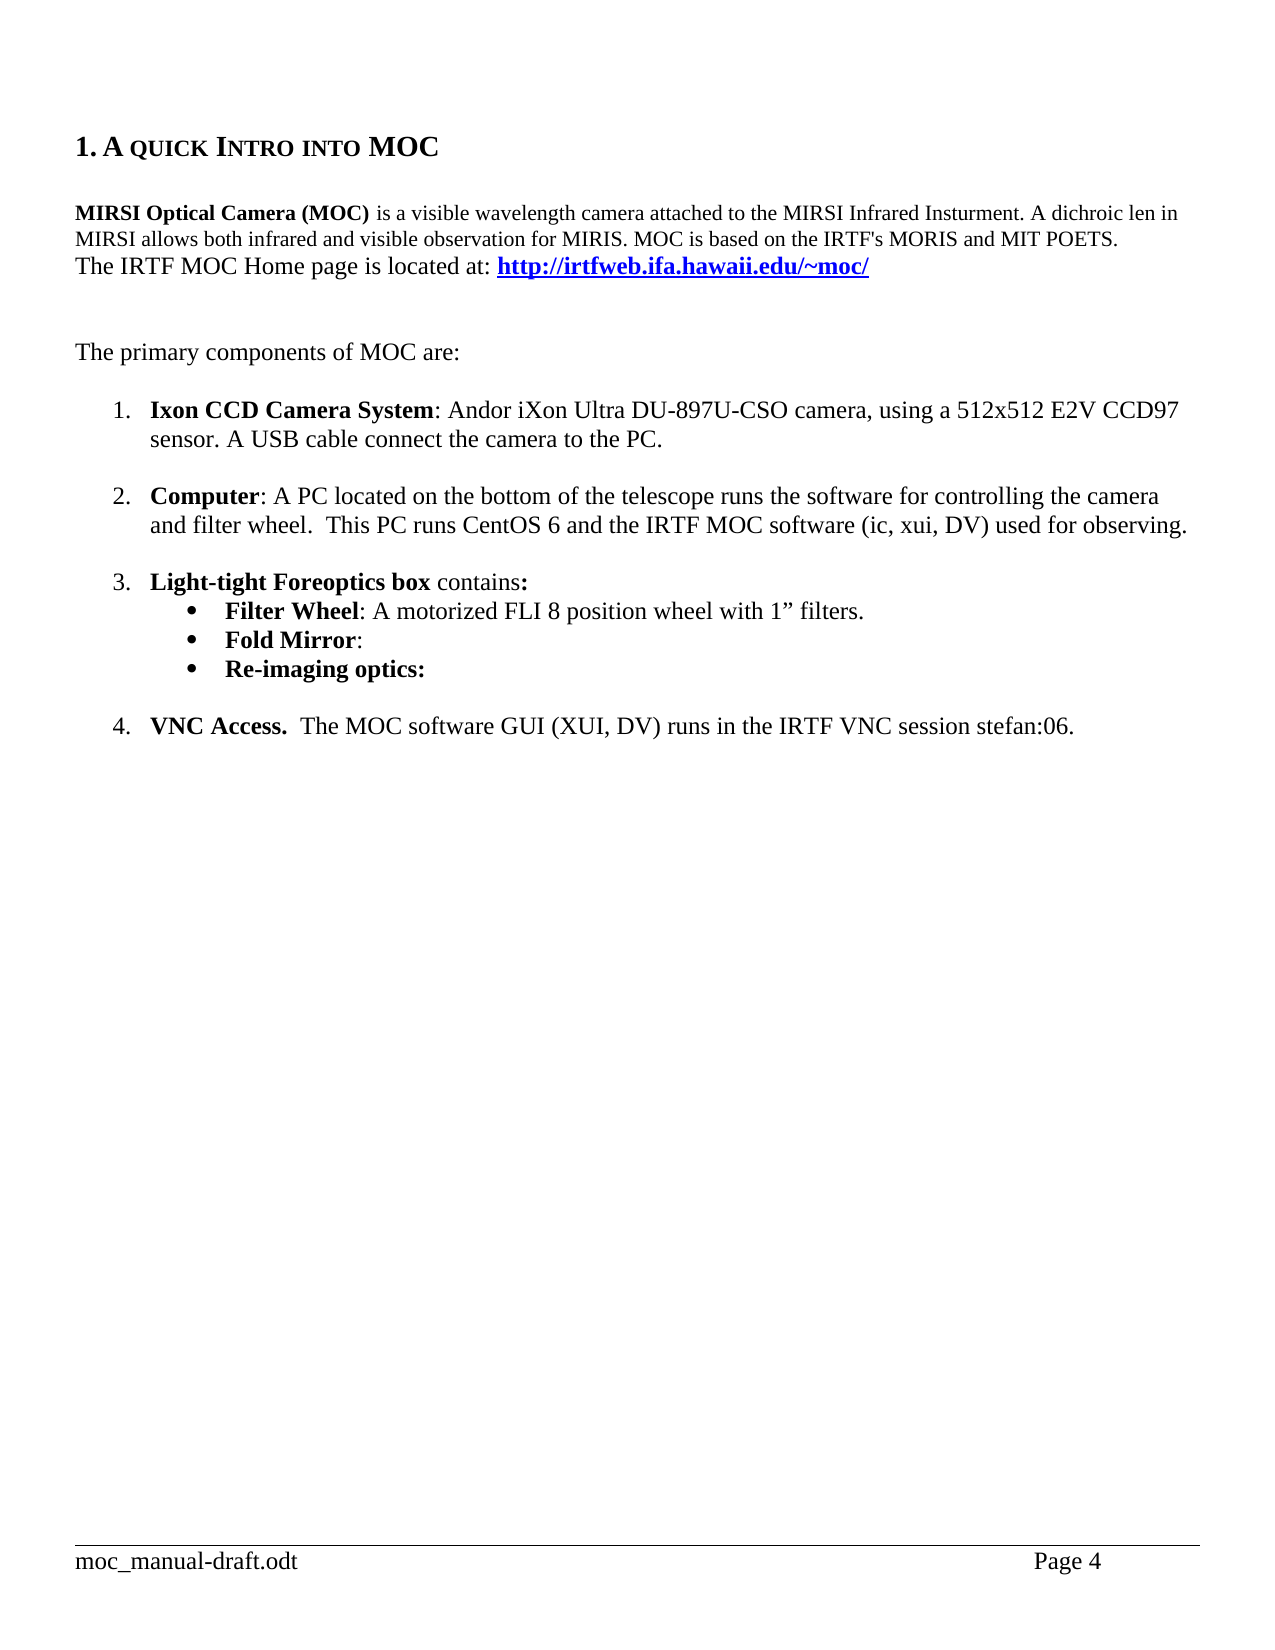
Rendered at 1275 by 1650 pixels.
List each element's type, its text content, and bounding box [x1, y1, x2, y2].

list Light-tight Foreoptics box contains: [112, 567, 1200, 596]
list Ixon CCD Camera System: Andor iXon Ultra DU-897U-CSO camera, using a 512x512 E2V CCD97 sensor. A USB cable connect the camera to the PC. [112, 395, 1200, 452]
subtitle 1. A quick Intro into MOC [75, 129, 1200, 162]
list Computer: A PC located on the bottom of the telescope runs the software for controlling the camera and filter wheel. This PC runs CentOS 6 and the IRTF MOC software (ic, xui, DV) used for observing. [112, 481, 1200, 539]
list Fold Mirror: [187, 625, 1200, 654]
list VNC Access. The MOC software GUI (XUI, DV) runs in the IRTF VNC session stefan:06. [112, 711, 1200, 740]
text MIRSI Optical Camera (MOC) is a visible wavelength camera attached to the MIRSI Infrared Insturment. A dichroic len in MIRSI allows both infrared and visible observation for MIRIS. MOC is based on the IRTF's MORIS and MIT POETS. [75, 197, 1200, 251]
text The primary components of MOC are: [75, 337, 1200, 366]
list Filter Wheel: A motorized FLI 8 position wheel with 1” filters. [187, 596, 1200, 625]
text The IRTF MOC Home page is located at: http://irtfweb.ifa.hawaii.edu/~moc/ [75, 251, 1200, 280]
list Re-imaging optics: [187, 654, 1200, 682]
